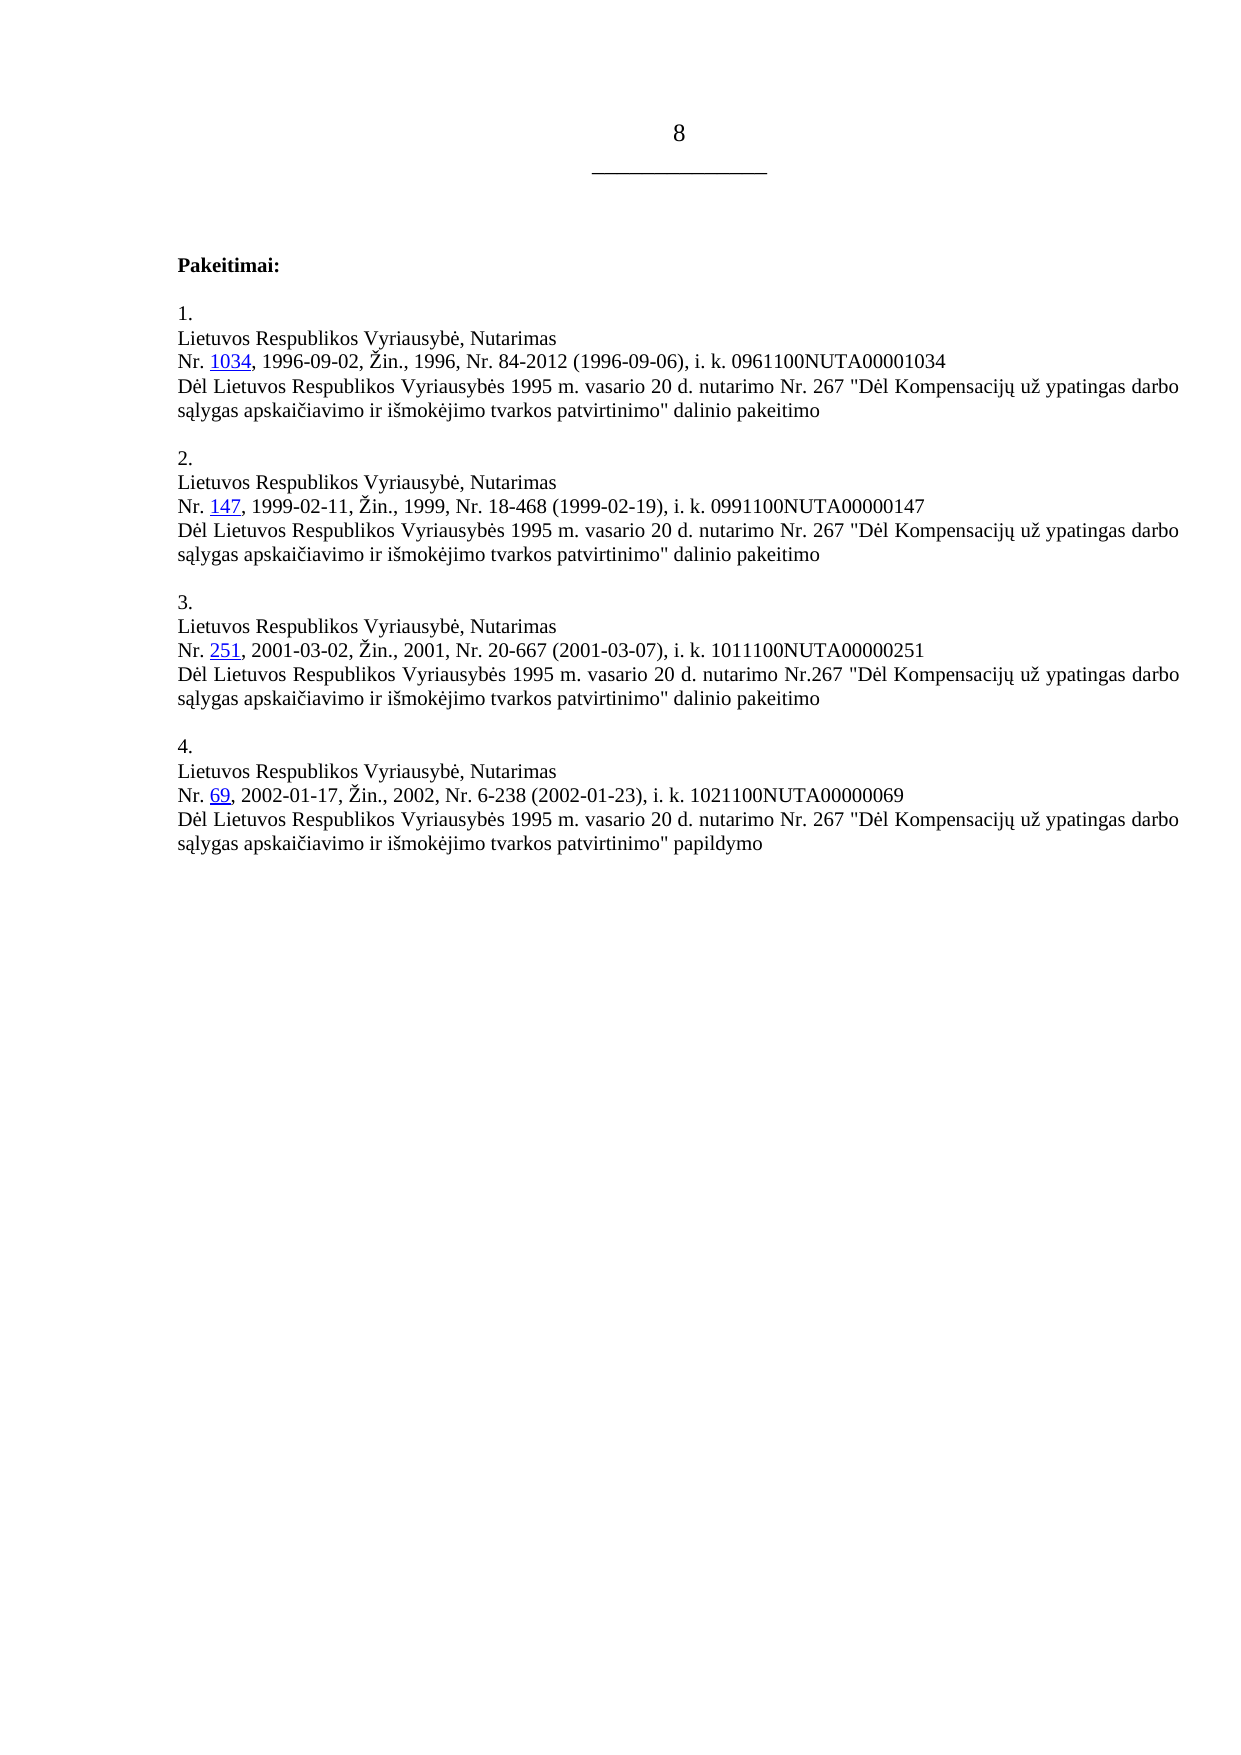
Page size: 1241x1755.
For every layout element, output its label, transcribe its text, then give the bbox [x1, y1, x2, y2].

text Dėl Lietuvos Respublikos Vyriausybės 1995 m. vasario 20 d. nutarimo Nr. 267 "Dėl Kompensacijų už ypatingas darbo sąlygas apskaičiavimo ir išmokėjimo tvarkos patvirtinimo" dalinio pakeitimo [177, 373, 1181, 422]
text Dėl Lietuvos Respublikos Vyriausybės 1995 m. vasario 20 d. nutarimo Nr. 267 "Dėl Kompensacijų už ypatingas darbo sąlygas apskaičiavimo ir išmokėjimo tvarkos patvirtinimo" papildymo [177, 807, 1181, 855]
text 3. [177, 590, 1181, 614]
text Nr. 147, 1999-02-11, Žin., 1999, Nr. 18-468 (1999-02-19), i. k. 0991100NUTA00000147 [177, 494, 1181, 518]
text Lietuvos Respublikos Vyriausybė, Nutarimas [177, 758, 1181, 783]
text Nr. 69, 2002-01-17, Žin., 2002, Nr. 6-238 (2002-01-23), i. k. 1021100NUTA00000069 [177, 783, 1181, 807]
text 2. [177, 446, 1181, 470]
text ______________ [177, 148, 1181, 176]
text Pakeitimai: [177, 253, 1181, 277]
text 4. [177, 734, 1181, 758]
text Lietuvos Respublikos Vyriausybė, Nutarimas [177, 325, 1181, 349]
text Dėl Lietuvos Respublikos Vyriausybės 1995 m. vasario 20 d. nutarimo Nr.267 "Dėl Kompensacijų už ypatingas darbo sąlygas apskaičiavimo ir išmokėjimo tvarkos patvirtinimo" dalinio pakeitimo [177, 662, 1181, 710]
text Dėl Lietuvos Respublikos Vyriausybės 1995 m. vasario 20 d. nutarimo Nr. 267 "Dėl Kompensacijų už ypatingas darbo sąlygas apskaičiavimo ir išmokėjimo tvarkos patvirtinimo" dalinio pakeitimo [177, 518, 1181, 566]
text 1. [177, 301, 1181, 325]
text Nr. 251, 2001-03-02, Žin., 2001, Nr. 20-667 (2001-03-07), i. k. 1011100NUTA00000251 [177, 638, 1181, 662]
text Lietuvos Respublikos Vyriausybė, Nutarimas [177, 470, 1181, 494]
text Lietuvos Respublikos Vyriausybė, Nutarimas [177, 614, 1181, 638]
text Nr. 1034, 1996-09-02, Žin., 1996, Nr. 84-2012 (1996-09-06), i. k. 0961100NUTA00001034 [177, 349, 1181, 373]
